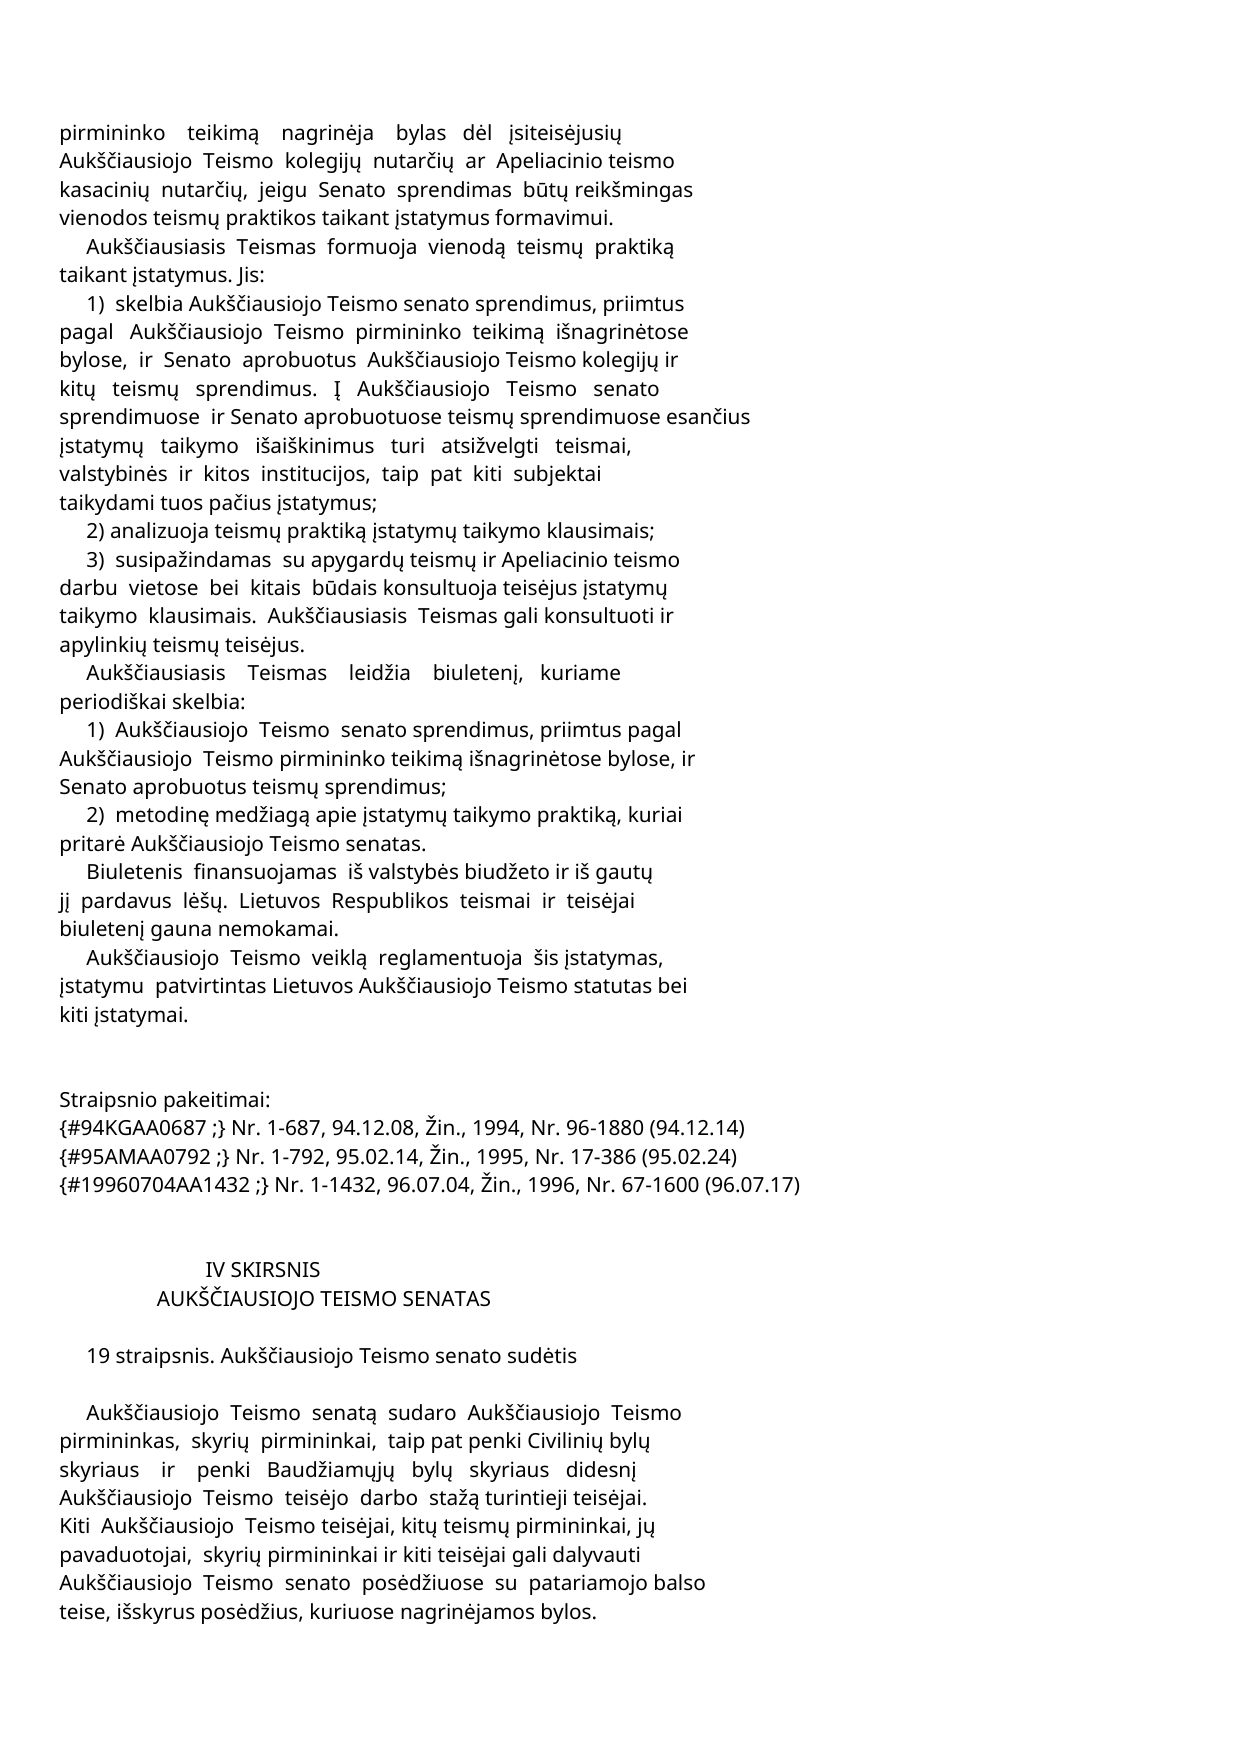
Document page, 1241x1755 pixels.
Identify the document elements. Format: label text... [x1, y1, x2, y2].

text taikant įstatymus. Jis: [59, 260, 1122, 289]
text {#95AMAA0792 ;} Nr. 1-792, 95.02.14, Žin., 1995, Nr. 17-386 (95.02.24) [59, 1142, 1122, 1170]
text Biuletenis finansuojamas iš valstybės biudžeto ir iš gautų [59, 857, 1122, 886]
text darbu vietose bei kitais būdais konsultuoja teisėjus įstatymų [59, 573, 1122, 602]
text 2) metodinę medžiagą apie įstatymų taikymo praktiką, kuriai [59, 801, 1122, 829]
text {#19960704AA1432 ;} Nr. 1-1432, 96.07.04, Žin., 1996, Nr. 67-1600 (96.07.17) [59, 1170, 1122, 1199]
text Kiti Aukščiausiojo Teismo teisėjai, kitų teismų pirmininkai, jų [59, 1512, 1122, 1540]
text 19 straipsnis. Aukščiausiojo Teismo senato sudėtis [59, 1341, 1122, 1369]
text pirmininkas, skyrių pirmininkai, taip pat penki Civilinių bylų [59, 1426, 1122, 1455]
text skyriaus ir penki Baudžiamųjų bylų skyriaus didesnį [59, 1455, 1122, 1483]
text taikydami tuos pačius įstatymus; [59, 488, 1122, 516]
text bylose, ir Senato aprobuotus Aukščiausiojo Teismo kolegijų ir [59, 346, 1122, 374]
text pavaduotojai, skyrių pirmininkai ir kiti teisėjai gali dalyvauti [59, 1540, 1122, 1568]
text pagal Aukščiausiojo Teismo pirmininko teikimą išnagrinėtose [59, 317, 1122, 346]
text 1) Aukščiausiojo Teismo senato sprendimus, priimtus pagal [59, 715, 1122, 744]
text Aukščiausiojo Teismo senatą sudaro Aukščiausiojo Teismo [59, 1398, 1122, 1426]
text 3) susipažindamas su apygardų teismų ir Apeliacinio teismo [59, 545, 1122, 573]
text pirmininko teikimą nagrinėja bylas dėl įsiteisėjusių [59, 118, 1122, 147]
text Aukščiausiojo Teismo veiklą reglamentuoja šis įstatymas, [59, 943, 1122, 971]
text valstybinės ir kitos institucijos, taip pat kiti subjektai [59, 459, 1122, 488]
text įstatymu patvirtintas Lietuvos Aukščiausiojo Teismo statutas bei [59, 971, 1122, 1000]
text {#94KGAA0687 ;} Nr. 1-687, 94.12.08, Žin., 1994, Nr. 96-1880 (94.12.14) [59, 1113, 1122, 1142]
text apylinkių teismų teisėjus. [59, 630, 1122, 658]
text Aukščiausiasis Teismas formuoja vienodą teismų praktiką [59, 232, 1122, 260]
text sprendimuose ir Senato aprobuotuose teismų sprendimuose esančius [59, 402, 1122, 431]
text teise, išskyrus posėdžius, kuriuose nagrinėjamos bylos. [59, 1597, 1122, 1625]
text periodiškai skelbia: [59, 687, 1122, 715]
text AUKŠČIAUSIOJO TEISMO SENATAS [59, 1284, 1122, 1312]
text kitų teismų sprendimus. Į Aukščiausiojo Teismo senato [59, 374, 1122, 402]
text Aukščiausiasis Teismas leidžia biuletenį, kuriame [59, 658, 1122, 687]
text taikymo klausimais. Aukščiausiasis Teismas gali konsultuoti ir [59, 602, 1122, 630]
text vienodos teismų praktikos taikant įstatymus formavimui. [59, 203, 1122, 232]
text Straipsnio pakeitimai: [59, 1085, 1122, 1113]
text pritarė Aukščiausiojo Teismo senatas. [59, 829, 1122, 857]
text 2) analizuoja teismų praktiką įstatymų taikymo klausimais; [59, 516, 1122, 545]
text jį pardavus lėšų. Lietuvos Respublikos teismai ir teisėjai [59, 886, 1122, 914]
text Aukščiausiojo Teismo pirmininko teikimą išnagrinėtose bylose, ir [59, 744, 1122, 772]
text 1) skelbia Aukščiausiojo Teismo senato sprendimus, priimtus [59, 289, 1122, 317]
text kiti įstatymai. [59, 1000, 1122, 1028]
text biuletenį gauna nemokamai. [59, 914, 1122, 943]
text IV SKIRSNIS [59, 1256, 1122, 1284]
text Aukščiausiojo Teismo senato posėdžiuose su patariamojo balso [59, 1568, 1122, 1597]
text kasacinių nutarčių, jeigu Senato sprendimas būtų reikšmingas [59, 175, 1122, 203]
text Aukščiausiojo Teismo teisėjo darbo stažą turintieji teisėjai. [59, 1483, 1122, 1512]
text įstatymų taikymo išaiškinimus turi atsižvelgti teismai, [59, 431, 1122, 459]
text Senato aprobuotus teismų sprendimus; [59, 772, 1122, 801]
text Aukščiausiojo Teismo kolegijų nutarčių ar Apeliacinio teismo [59, 147, 1122, 175]
